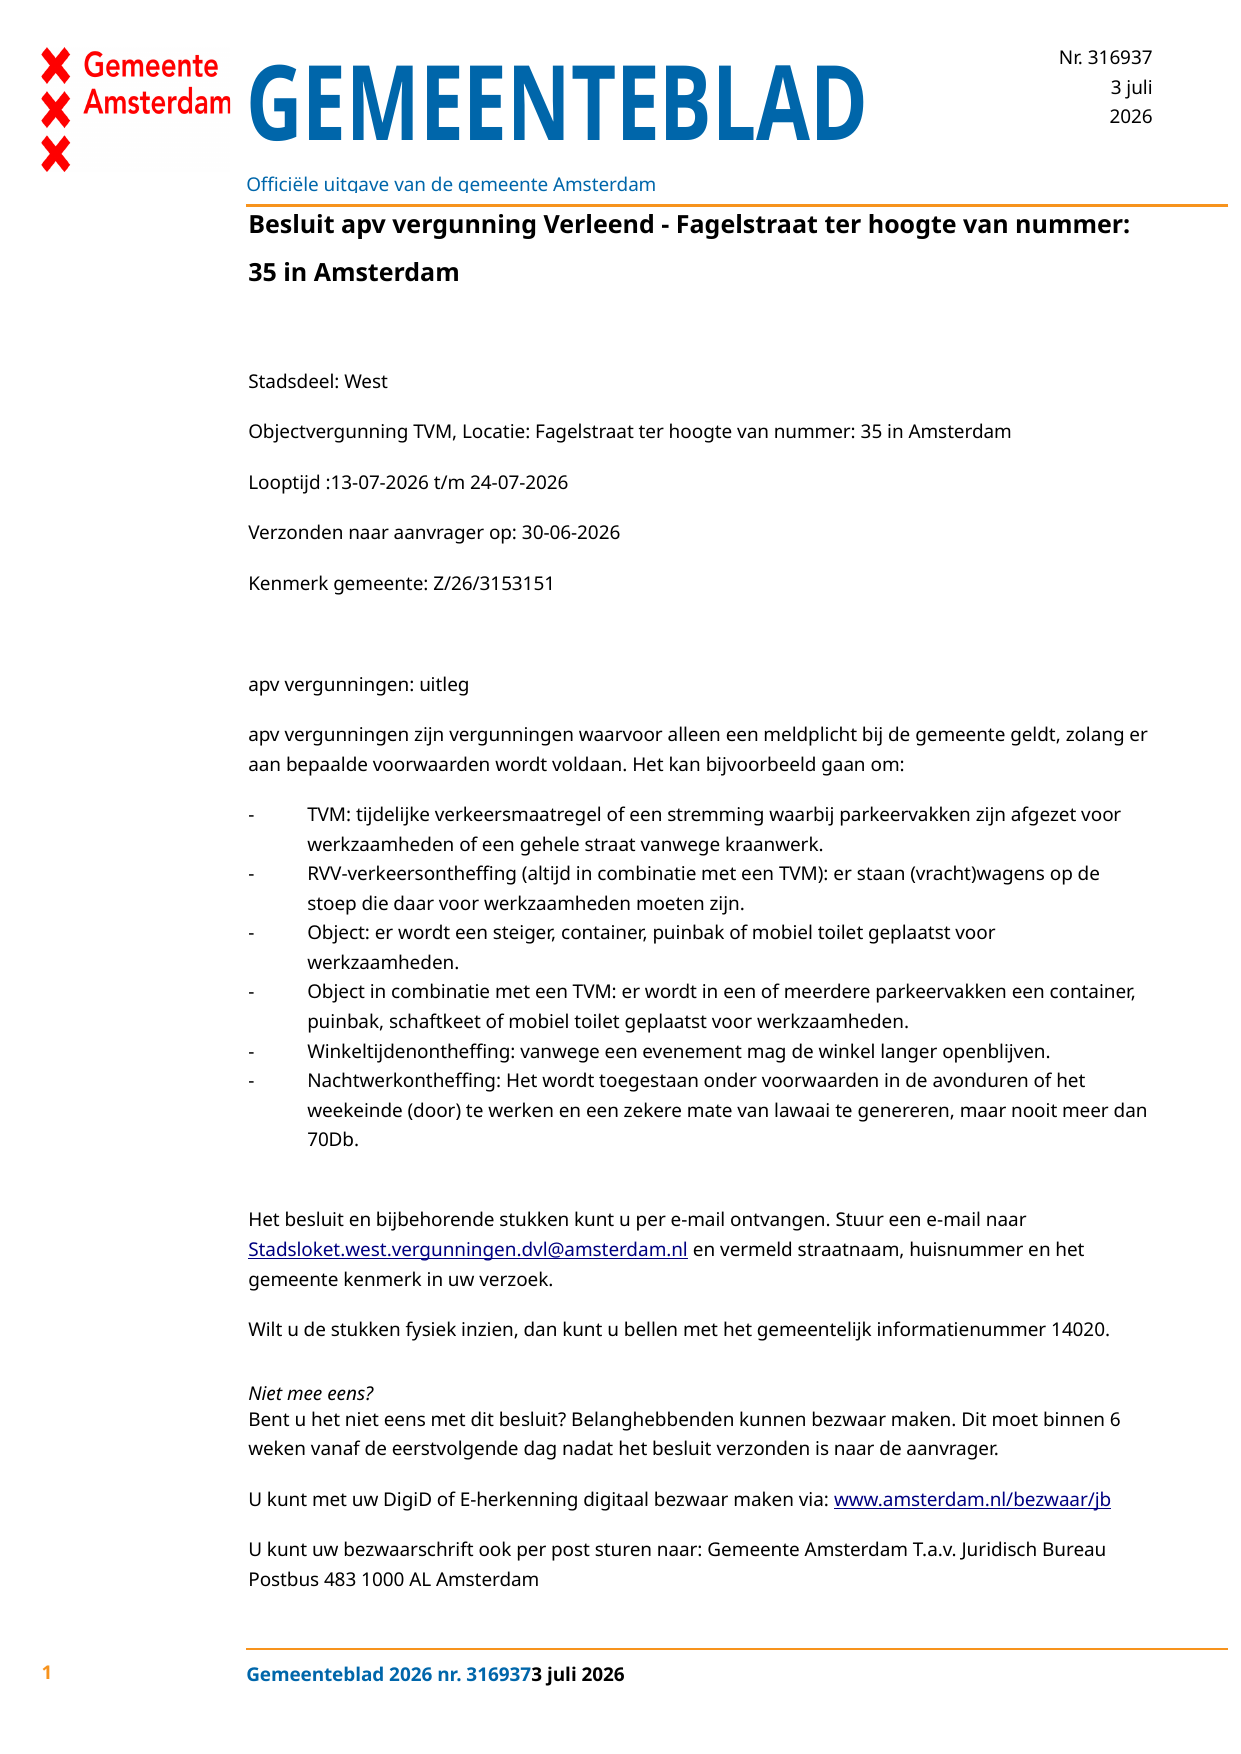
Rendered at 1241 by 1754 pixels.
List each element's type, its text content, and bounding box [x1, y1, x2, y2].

list RVV-verkeersontheffing (altijd in combinatie met een TVM): er staan (vracht)wagens op de stoep die daar voor werkzaamheden moeten zijn. [248, 860, 1152, 916]
text Wilt u de stukken fysiek inzien, dan kunt u bellen met het gemeentelijk informatienummer 14020. [248, 1316, 1152, 1342]
list TVM: tijdelijke verkeersmaatregel of een stremming waarbij parkeervakken zijn afgezet voor werkzaamheden of een gehele straat vanwege kraanwerk. [248, 801, 1152, 857]
text apv vergunningen zijn vergunningen waarvoor alleen een meldplicht bij de gemeente geldt, zolang er aan bepaalde voorwaarden wordt voldaan. Het kan bijvoorbeeld gaan om: [248, 721, 1152, 777]
picture [41, 47, 231, 172]
text Besluit apv vergunning Verleend - Fagelstraat ter hoogte van nummer: 35 in Amsterdam [248, 207, 1152, 288]
list Object in combinatie met een TVM: er wordt in een of meerdere parkeervakken een container, puinbak, schaftkeet of mobiel toilet geplaatst voor werkzaamheden. [248, 979, 1152, 1034]
text U kunt uw bezwaarschrift ook per post sturen naar: Gemeente Amsterdam T.a.v. Juridisch Bureau Postbus 483 1000 AL Amsterdam [248, 1536, 1152, 1592]
text Looptijd :13-07-2026 t/m 24-07-2026 [248, 469, 1152, 495]
list Nachtwerkontheffing: Het wordt toegestaan onder voorwaarden in de avonduren of het weekeinde (door) te werken en een zekere mate van lawaai te genereren, maar nooit meer dan 70Db. [248, 1067, 1152, 1152]
text apv vergunningen: uitleg [248, 671, 1152, 697]
list Winkeltijdenontheffing: vanwege een evenement mag de winkel langer openblijven. [248, 1038, 1152, 1064]
list Object: er wordt een steiger, container, puinbak of mobiel toilet geplaatst voor werkzaamheden. [248, 919, 1152, 975]
text Kenmerk gemeente: Z/26/3153151 [248, 570, 1152, 596]
text Verzonden naar aanvrager op: 30-06-2026 [248, 519, 1152, 545]
text Bent u het niet eens met dit besluit? Belanghebbenden kunnen bezwaar maken. Dit moet binnen 6 weken vanaf de eerstvolgende dag nadat het besluit verzonden is naar de aanvrager. [248, 1406, 1152, 1461]
text Objectvergunning TVM, Locatie: Fagelstraat ter hoogte van nummer: 35 in Amsterdam [248, 419, 1152, 444]
text Het besluit en bijbehorende stukken kunt u per e-mail ontvangen. Stuur een e-mail naar Stadsloket.west.vergunningen.dvl@amsterdam.nl en vermeld straatnaam, huisnummer en het gemeente kenmerk in uw verzoek. [248, 1207, 1152, 1292]
text Stadsdeel: West [248, 368, 1152, 394]
text U kunt met uw DigiD of E-herkenning digitaal bezwaar maken via: www.amsterdam.nl/bezwaar/jb [248, 1486, 1152, 1512]
text Niet mee eens? [248, 1380, 1152, 1406]
